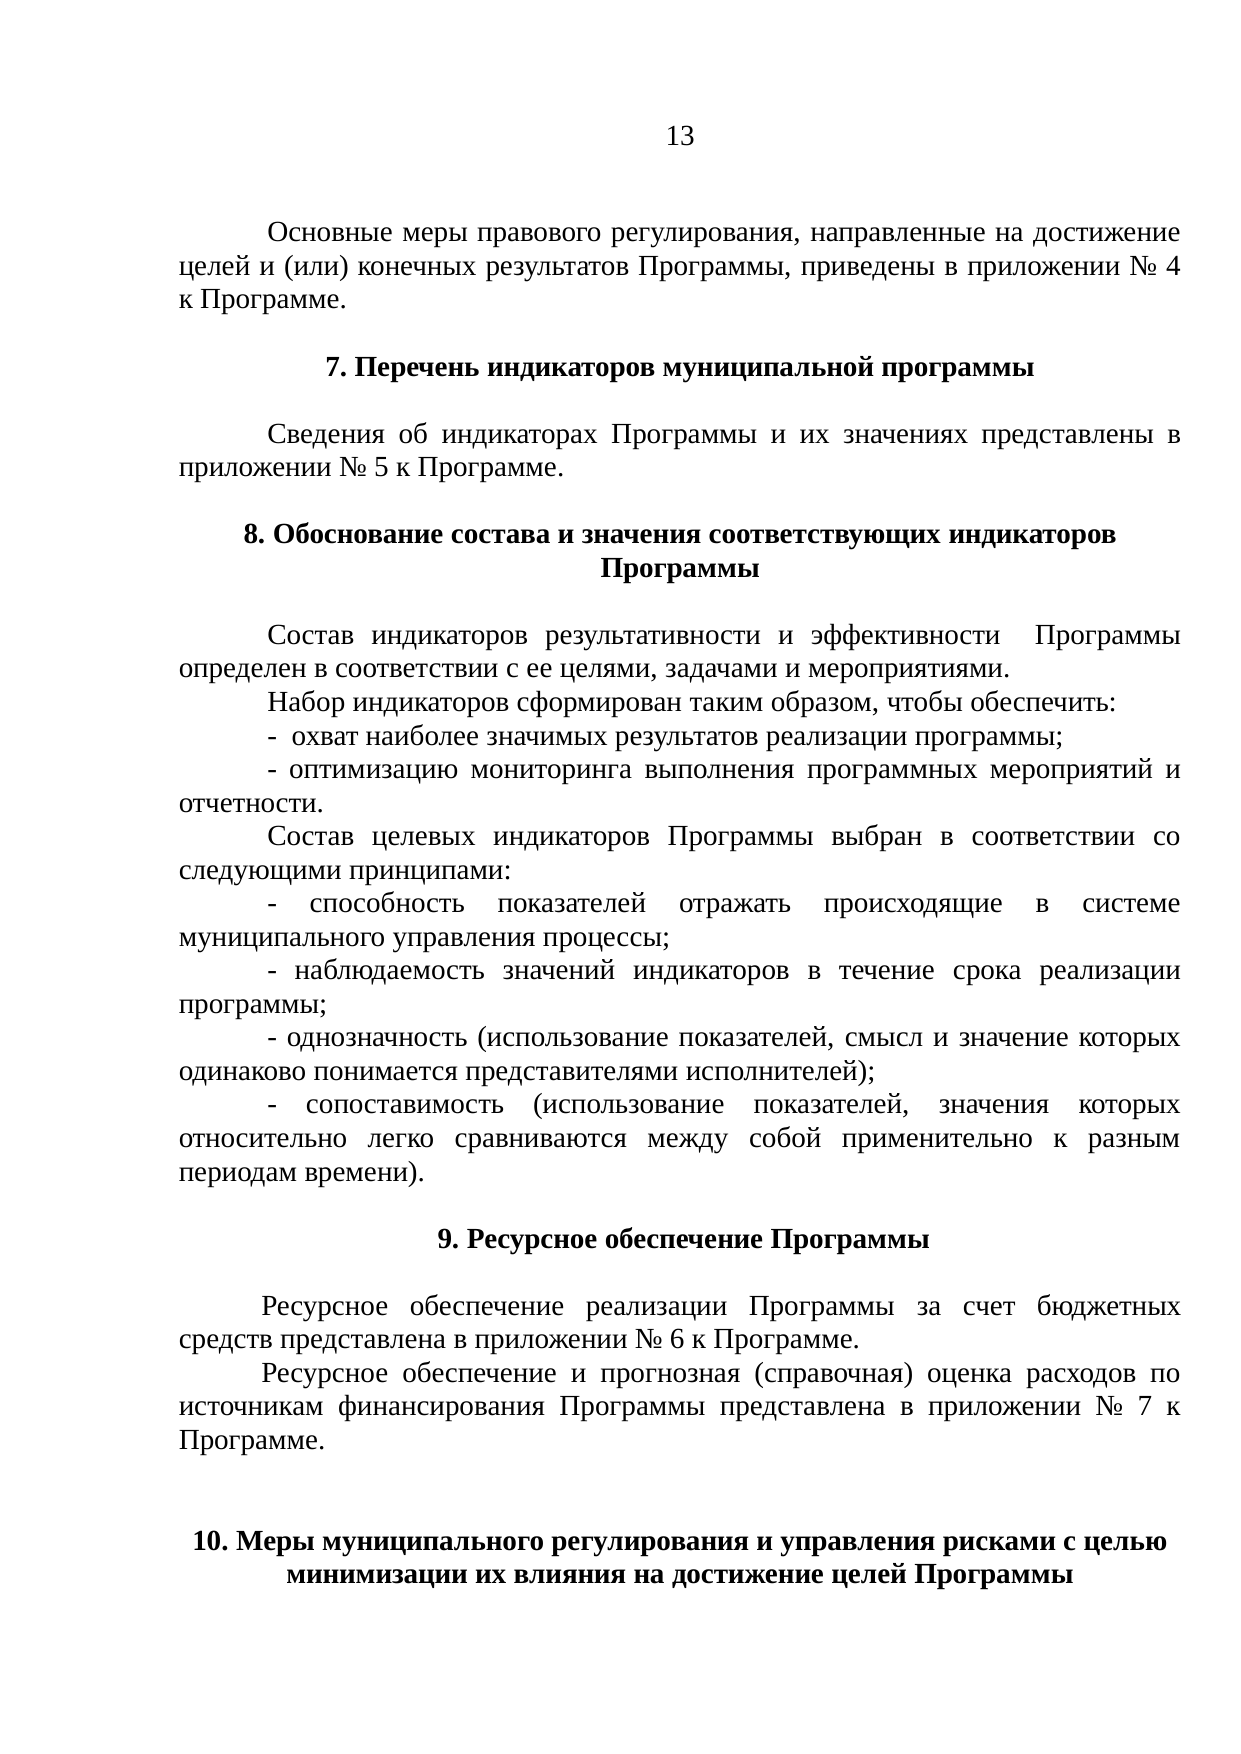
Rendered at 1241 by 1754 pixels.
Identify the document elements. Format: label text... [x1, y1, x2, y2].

text - оптимизацию мониторинга выполнения программных мероприятий и отчетности. [178, 751, 1181, 818]
text Набор индикаторов сформирован таким образом, чтобы обеспечить: [178, 684, 1181, 718]
text - наблюдаемость значений индикаторов в течение срока реализации программы; [178, 953, 1181, 1020]
text 9. Ресурсное обеспечение Программы [178, 1221, 1181, 1254]
text - сопоставимость (использование показателей, значения которых относительно легко сравниваются между собой применительно к разным периодам времени). [178, 1087, 1181, 1187]
text - охват наиболее значимых результатов реализации программы; [178, 718, 1181, 751]
subtitle 10. Меры муниципального регулирования и управления рисками с целью минимизации их влияния на достижение целей Программы [178, 1523, 1181, 1590]
text Состав индикаторов результативности и эффективности Программы определен в соответствии с ее целями, задачами и мероприятиями. [178, 617, 1181, 684]
text Сведения об индикаторах Программы и их значениях представлены в приложении № 5 к Программе. [178, 416, 1181, 483]
subtitle Ресурсное обеспечение и прогнозная (справочная) оценка расходов по источникам финансирования Программы представлена в приложении № 7 к Программе. [178, 1355, 1181, 1456]
subtitle 8. Обоснование состава и значения соответствующих индикаторов Программы [178, 517, 1181, 584]
text - способность показателей отражать происходящие в системе муниципального управления процессы; [178, 886, 1181, 953]
subtitle Ресурсное обеспечение реализации Программы за счет бюджетных средств представлена в приложении № 6 к Программе. [178, 1288, 1181, 1355]
text Состав целевых индикаторов Программы выбран в соответствии со следующими принципами: [178, 818, 1181, 886]
text - однозначность (использование показателей, смысл и значение которых одинаково понимается представителями исполнителей); [178, 1020, 1181, 1087]
text Основные меры правового регулирования, направленные на достижение целей и (или) конечных результатов Программы, приведены в приложении № 4 к Программе. [178, 215, 1181, 315]
subtitle 7. Перечень индикаторов муниципальной программы [178, 349, 1181, 382]
